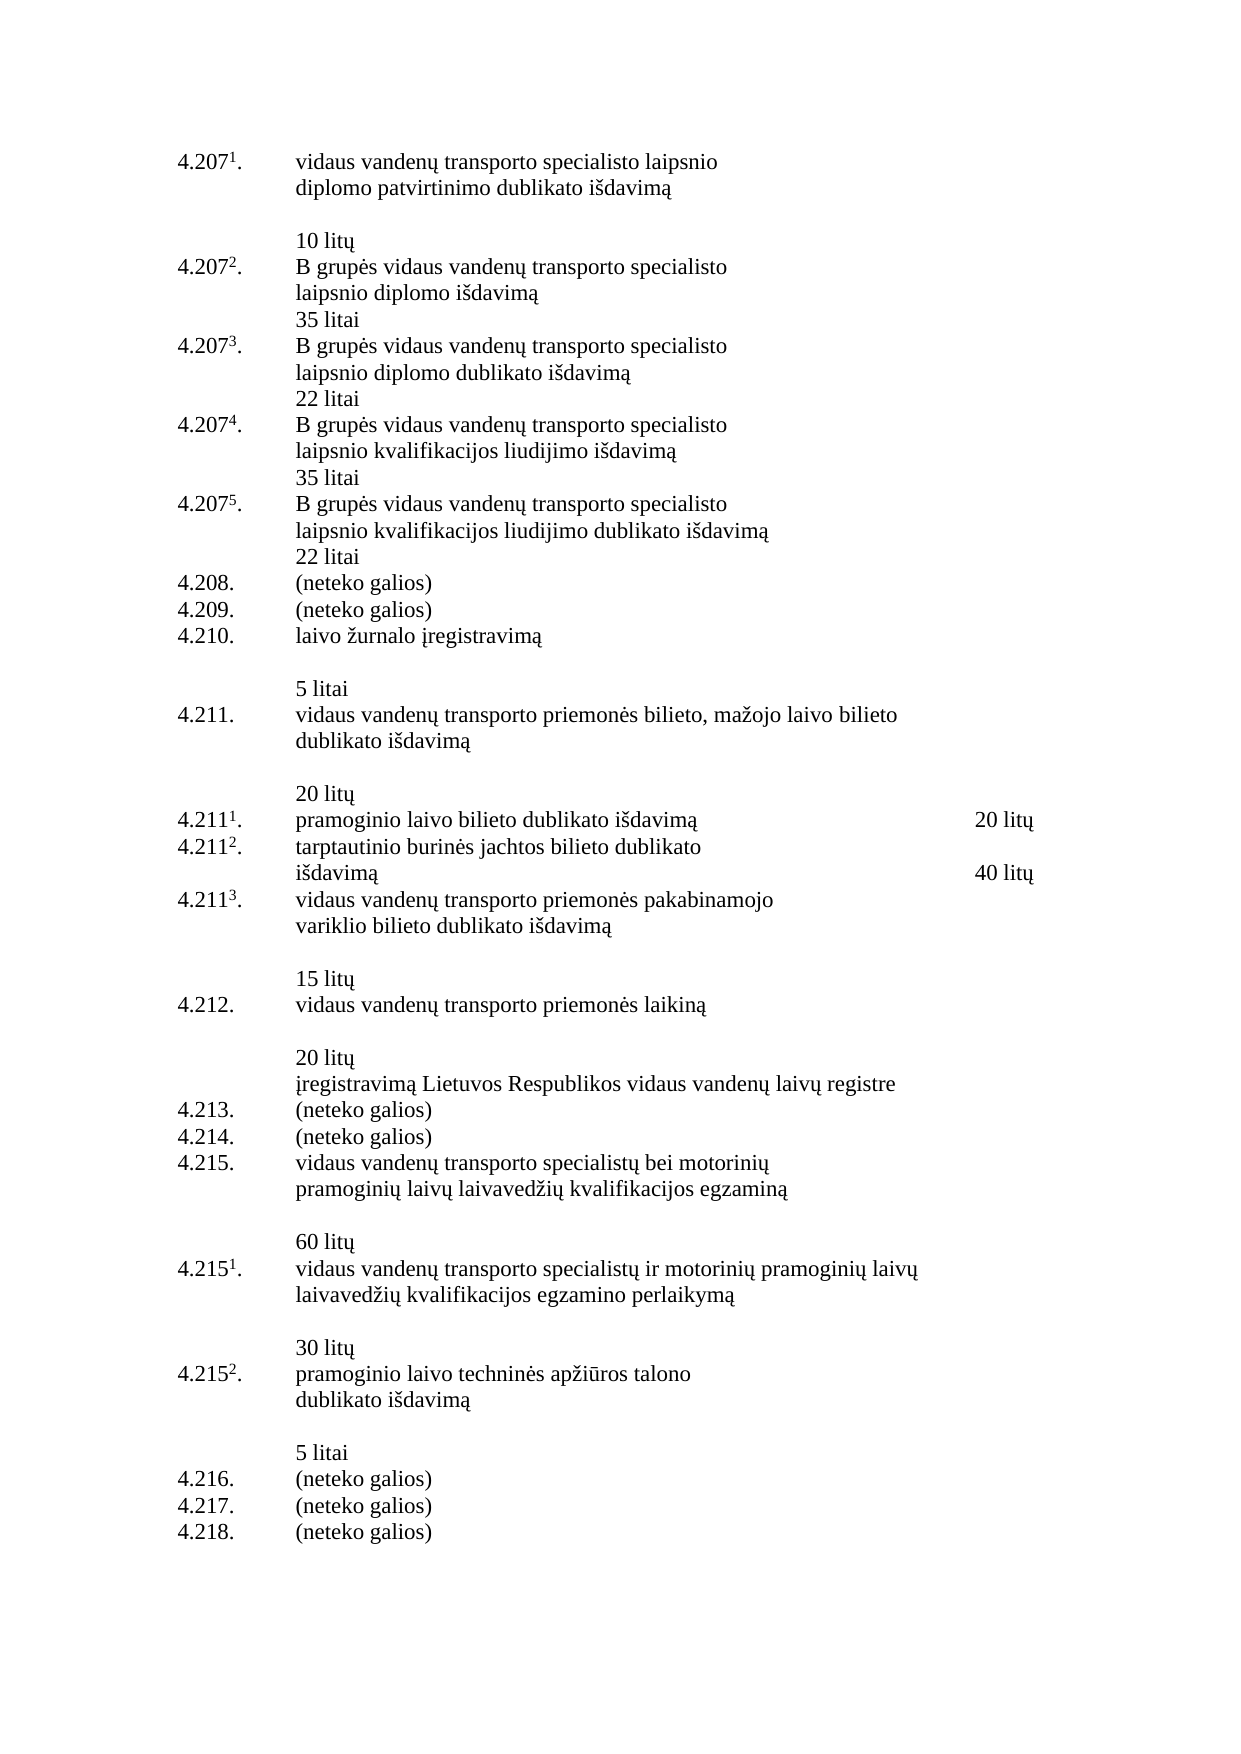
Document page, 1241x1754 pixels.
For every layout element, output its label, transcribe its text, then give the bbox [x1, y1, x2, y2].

text laipsnio kvalifikacijos liudijimo dublikato išdavimą 22 litai [177, 517, 945, 569]
text 4.2111. pramoginio laivo bilieto dublikato išdavimą 20 litų [177, 807, 1122, 833]
text 4.2072. B grupės vidaus vandenų transporto specialisto [177, 253, 1122, 279]
text išdavimą 40 litų [177, 859, 1122, 886]
text 4.209. (neteko galios) [177, 596, 945, 622]
text 4.213. (neteko galios) [177, 1096, 945, 1123]
text variklio bilieto dublikato išdavimą 15 litų [295, 912, 945, 991]
text 4.215. vidaus vandenų transporto specialistų bei motorinių [177, 1149, 1122, 1176]
text 4.212. vidaus vandenų transporto priemonės laikiną 20 litų [177, 991, 945, 1070]
text 4.214. (neteko galios) [177, 1123, 945, 1149]
text 4.218. (neteko galios) [177, 1518, 945, 1544]
text 4.210. laivo žurnalo įregistravimą 5 litai [177, 622, 945, 701]
text 4.2113. vidaus vandenų transporto priemonės pakabinamojo [177, 886, 1122, 912]
text įregistravimą Lietuvos Respublikos vidaus vandenų laivų registre [177, 1070, 945, 1096]
text diplomo patvirtinimo dublikato išdavimą 10 litų [295, 174, 945, 253]
text 4.2151. vidaus vandenų transporto specialistų ir motorinių pramoginių laivų laivavedžių kvalifikacijos egzamino perlaikymą 30 litų [177, 1254, 945, 1360]
text 4.217. (neteko galios) [177, 1492, 945, 1518]
text laipsnio kvalifikacijos liudijimo išdavimą 35 litai [177, 438, 945, 490]
text 4.2071. vidaus vandenų transporto specialisto laipsnio [177, 148, 1122, 174]
text 4.2073. B grupės vidaus vandenų transporto specialisto [177, 332, 1122, 358]
text 4.2152. pramoginio laivo techninės apžiūros talono [177, 1360, 1122, 1386]
text 4.2074. B grupės vidaus vandenų transporto specialisto [177, 411, 1122, 438]
text laipsnio diplomo dublikato išdavimą 22 litai [177, 358, 945, 411]
text 4.211. vidaus vandenų transporto priemonės bilieto, mažojo laivo bilieto dublikato išdavimą 20 litų [177, 701, 945, 807]
text 4.2112. tarptautinio burinės jachtos bilieto dublikato [177, 833, 1122, 859]
text 4.216. (neteko galios) [177, 1465, 945, 1492]
text pramoginių laivų laivavedžių kvalifikacijos egzaminą 60 litų [295, 1176, 945, 1254]
text 4.208. (neteko galios) [177, 569, 945, 596]
text laipsnio diplomo išdavimą 35 litai [177, 279, 945, 332]
text dublikato išdavimą 5 litai [177, 1386, 945, 1465]
text 4.2075. B grupės vidaus vandenų transporto specialisto [177, 490, 1122, 517]
